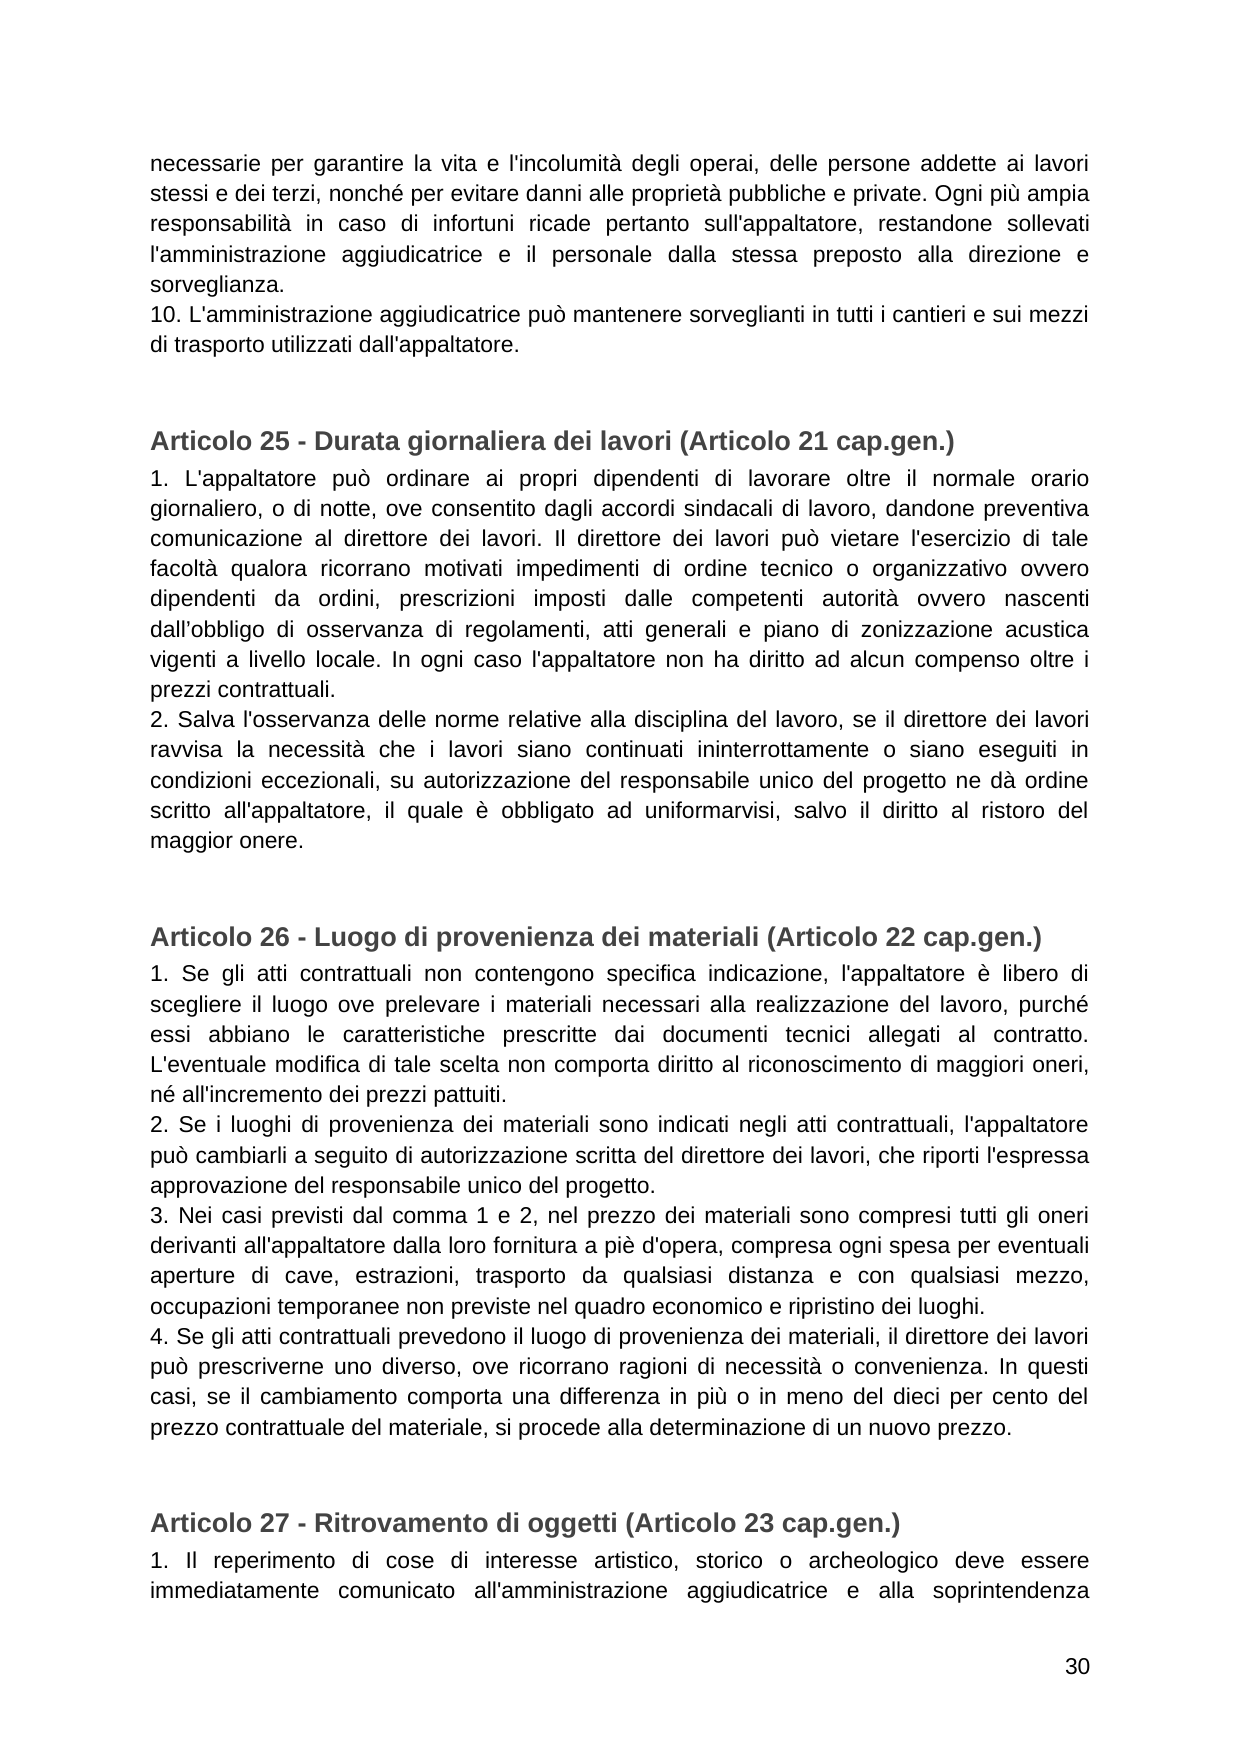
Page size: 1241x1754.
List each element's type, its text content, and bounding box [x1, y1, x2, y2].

subtitle Articolo 27 - Ritrovamento di oggetti (Articolo 23 cap.gen.) [150, 1507, 1090, 1538]
text 4. Se gli atti contrattuali prevedono il luogo di provenienza dei materiali, il direttore dei lavori può prescriverne uno diverso, ove ricorrano ragioni di necessità o convenienza. In questi casi, se il cambiamento comporta una differenza in più o in meno del dieci per cento del prezzo contrattuale del materiale, si procede alla determinazione di un nuovo prezzo. [150, 1323, 1090, 1440]
text 3. Nei casi previsti dal comma 1 e 2, nel prezzo dei materiali sono compresi tutti gli oneri derivanti all'appaltatore dalla loro fornitura a piè d'opera, compresa ogni spesa per eventuali aperture di cave, estrazioni, trasporto da qualsiasi distanza e con qualsiasi mezzo, occupazioni temporanee non previste nel quadro economico e ripristino dei luoghi. [150, 1202, 1090, 1319]
subtitle Articolo 26 - Luogo di provenienza dei materiali (Articolo 22 cap.gen.) [150, 921, 1090, 952]
text 2. Se i luoghi di provenienza dei materiali sono indicati negli atti contrattuali, l'appaltatore può cambiarli a seguito di autorizzazione scritta del direttore dei lavori, che riporti l'espressa approvazione del responsabile unico del progetto. [150, 1111, 1090, 1198]
text necessarie per garantire la vita e l'incolumità degli operai, delle persone addette ai lavori stessi e dei terzi, nonché per evitare danni alle proprietà pubbliche e private. Ogni più ampia responsabilità in caso di infortuni ricade pertanto sull'appaltatore, restandone sollevati l'amministrazione aggiudicatrice e il personale dalla stessa preposto alla direzione e sorveglianza. [150, 150, 1090, 297]
text 2. Salva l'osservanza delle norme relative alla disciplina del lavoro, se il direttore dei lavori ravvisa la necessità che i lavori siano continuati ininterrottamente o siano eseguiti in condizioni eccezionali, su autorizzazione del responsabile unico del progetto ne dà ordine scritto all'appaltatore, il quale è obbligato ad uniformarvisi, salvo il diritto al ristoro del maggior onere. [150, 706, 1090, 853]
text 1. L'appaltatore può ordinare ai propri dipendenti di lavorare oltre il normale orario giornaliero, o di notte, ove consentito dagli accordi sindacali di lavoro, dandone preventiva comunicazione al direttore dei lavori. Il direttore dei lavori può vietare l'esercizio di tale facoltà qualora ricorrano motivati impedimenti di ordine tecnico o organizzativo ovvero dipendenti da ordini, prescrizioni imposti dalle competenti autorità ovvero nascenti dall’obbligo di osservanza di regolamenti, atti generali e piano di zonizzazione acustica vigenti a livello locale. In ogni caso l'appaltatore non ha diritto ad alcun compenso oltre i prezzi contrattuali. [150, 464, 1090, 702]
text 1. Se gli atti contrattuali non contengono specifica indicazione, l'appaltatore è libero di scegliere il luogo ove prelevare i materiali necessari alla realizzazione del lavoro, purché essi abbiano le caratteristiche prescritte dai documenti tecnici allegati al contratto. L'eventuale modifica di tale scelta non comporta diritto al riconoscimento di maggiori oneri, né all'incremento dei prezzi pattuiti. [150, 960, 1090, 1108]
text 1. Il reperimento di cose di interesse artistico, storico o archeologico deve essere immediatamente comunicato all'amministrazione aggiudicatrice e alla soprintendenza [150, 1547, 1090, 1603]
text 10. L'amministrazione aggiudicatrice può mantenere sorveglianti in tutti i cantieri e sui mezzi di trasporto utilizzati dall'appaltatore. [150, 301, 1090, 358]
subtitle Articolo 25 - Durata giornaliera dei lavori (Articolo 21 cap.gen.) [150, 425, 1090, 456]
